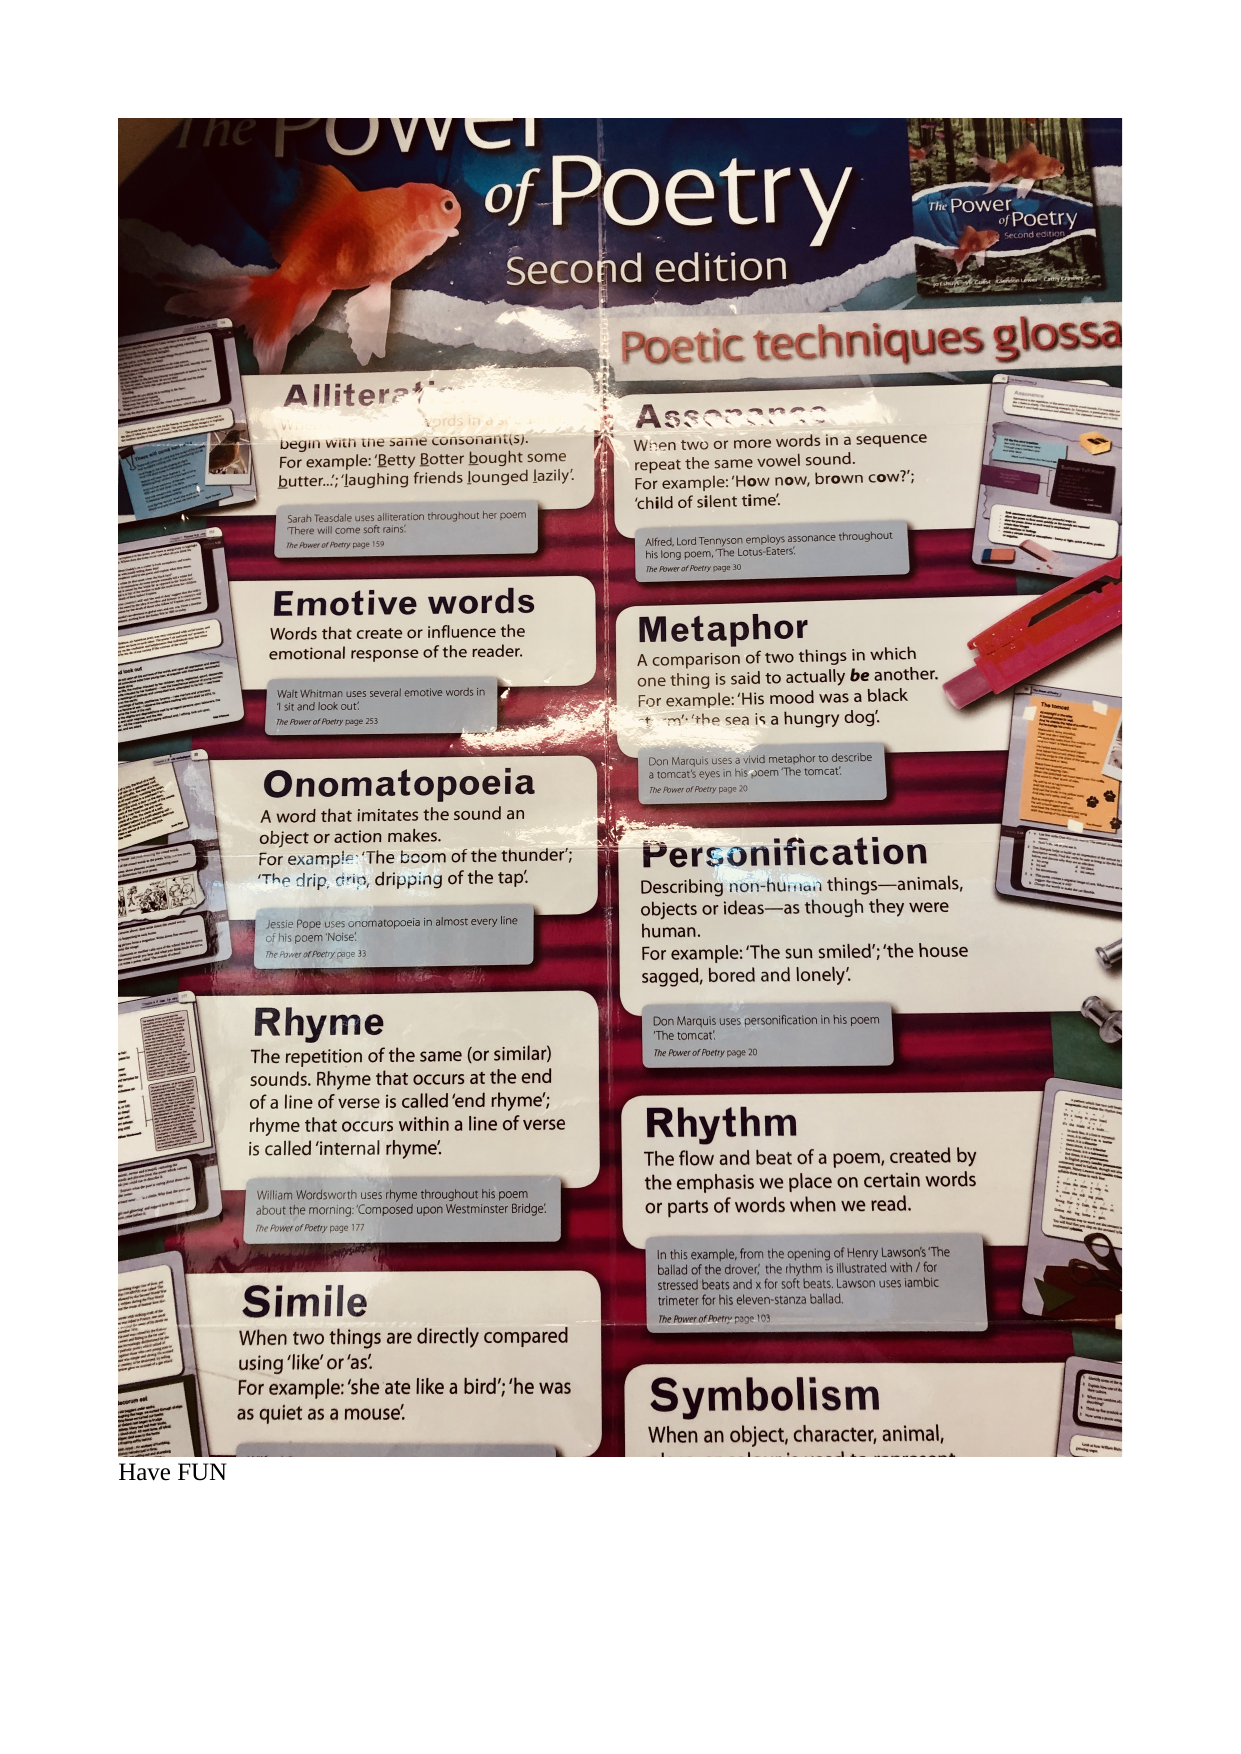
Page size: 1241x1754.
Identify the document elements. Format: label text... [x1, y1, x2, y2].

text Have FUN [118, 1457, 1122, 1485]
picture [118, 118, 1123, 1457]
